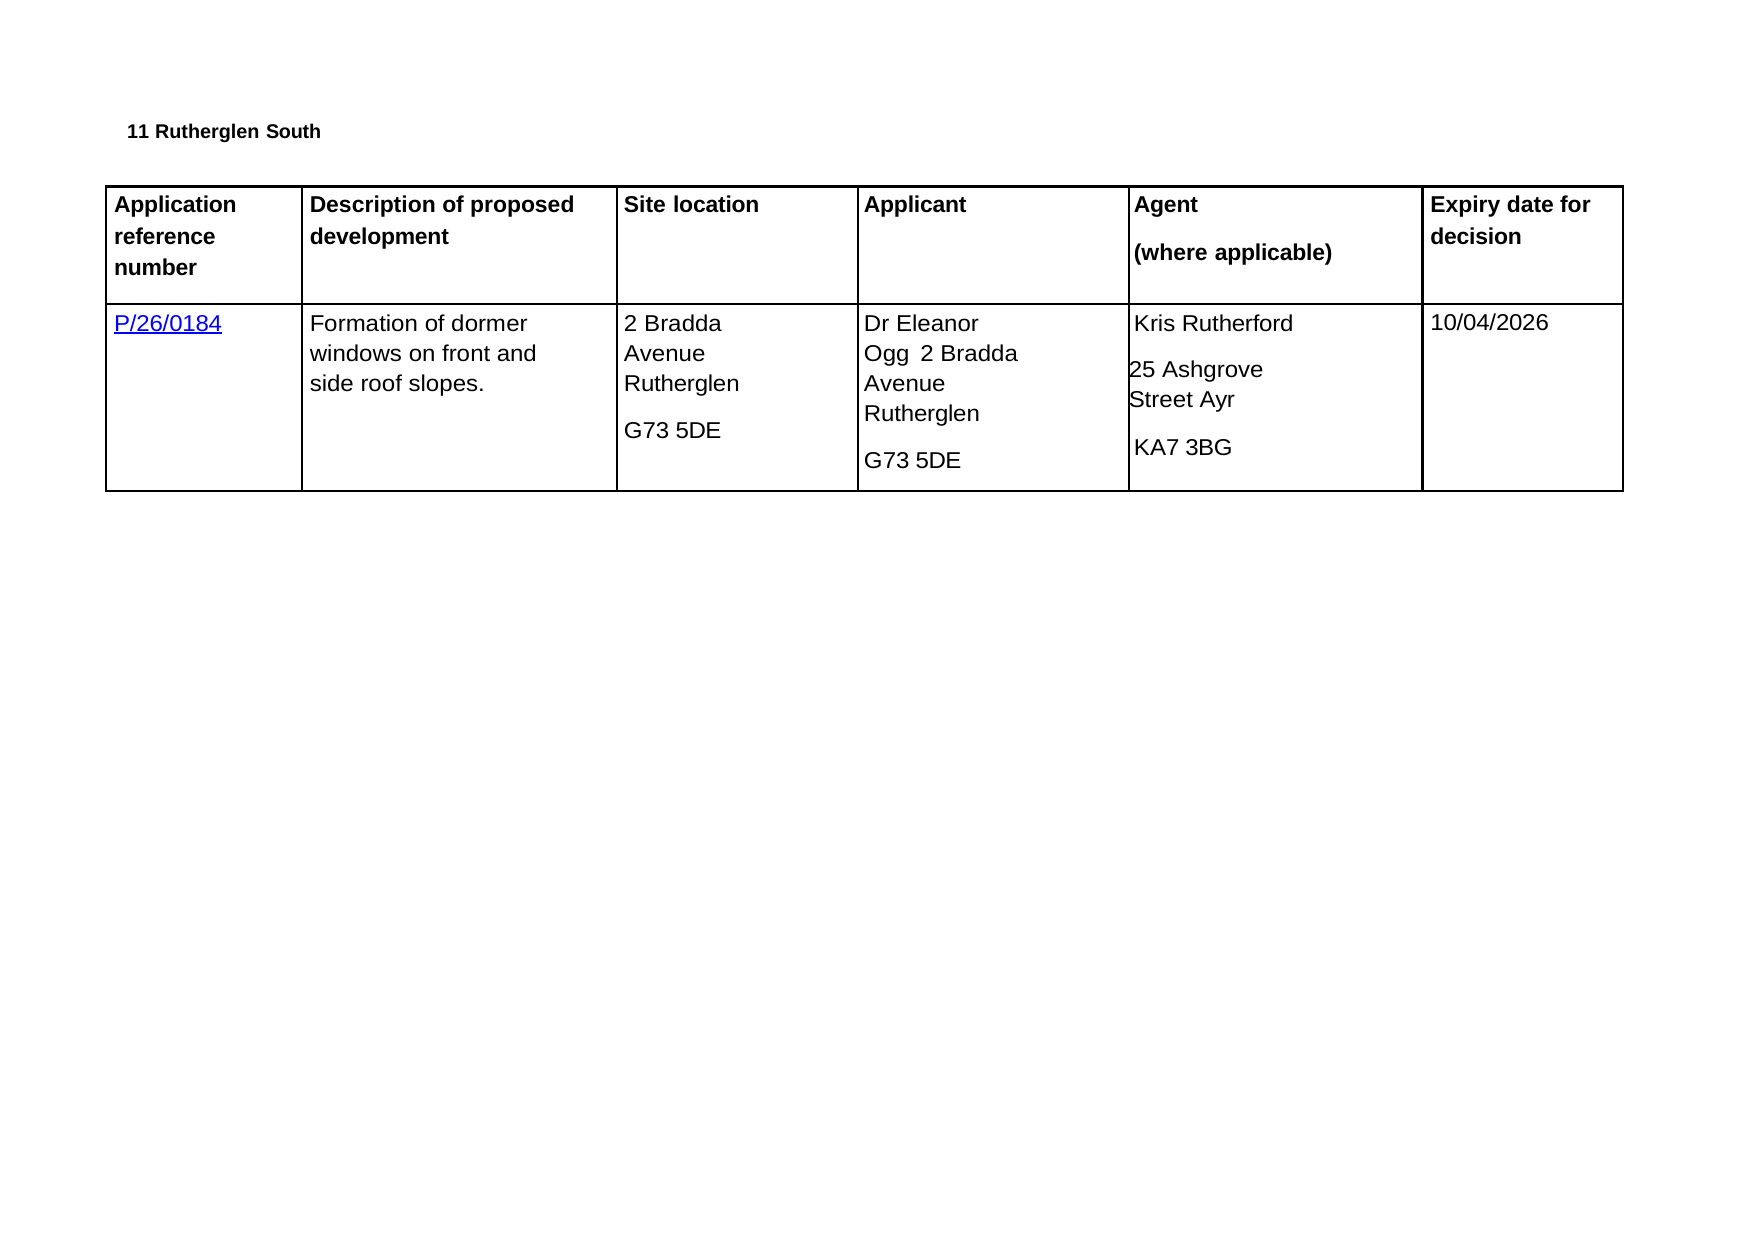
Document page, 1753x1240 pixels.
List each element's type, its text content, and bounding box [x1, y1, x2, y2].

table_cell Kris Rutherford 25 Ashgrove Street Ayr KA7 3BG [1130, 305, 1421, 490]
table_cell P/26/0184 [107, 305, 301, 490]
table_header Application reference number [107, 188, 301, 303]
table_cell 10/04/2026 [1424, 305, 1622, 490]
table_header Expiry date for decision [1424, 188, 1622, 303]
table_cell Formation of dormer windows on front and side roof slopes. [303, 305, 616, 490]
table_cell Dr Eleanor Ogg 2 Bradda Avenue Rutherglen G73 5DE [859, 305, 1128, 490]
table_header Site location [618, 188, 857, 303]
table_header Applicant [859, 188, 1128, 303]
table_header Agent (where applicable) [1130, 188, 1421, 303]
table_header Description of proposed development [303, 188, 616, 303]
table_cell 2 Bradda Avenue Rutherglen G73 5DE [618, 305, 857, 490]
